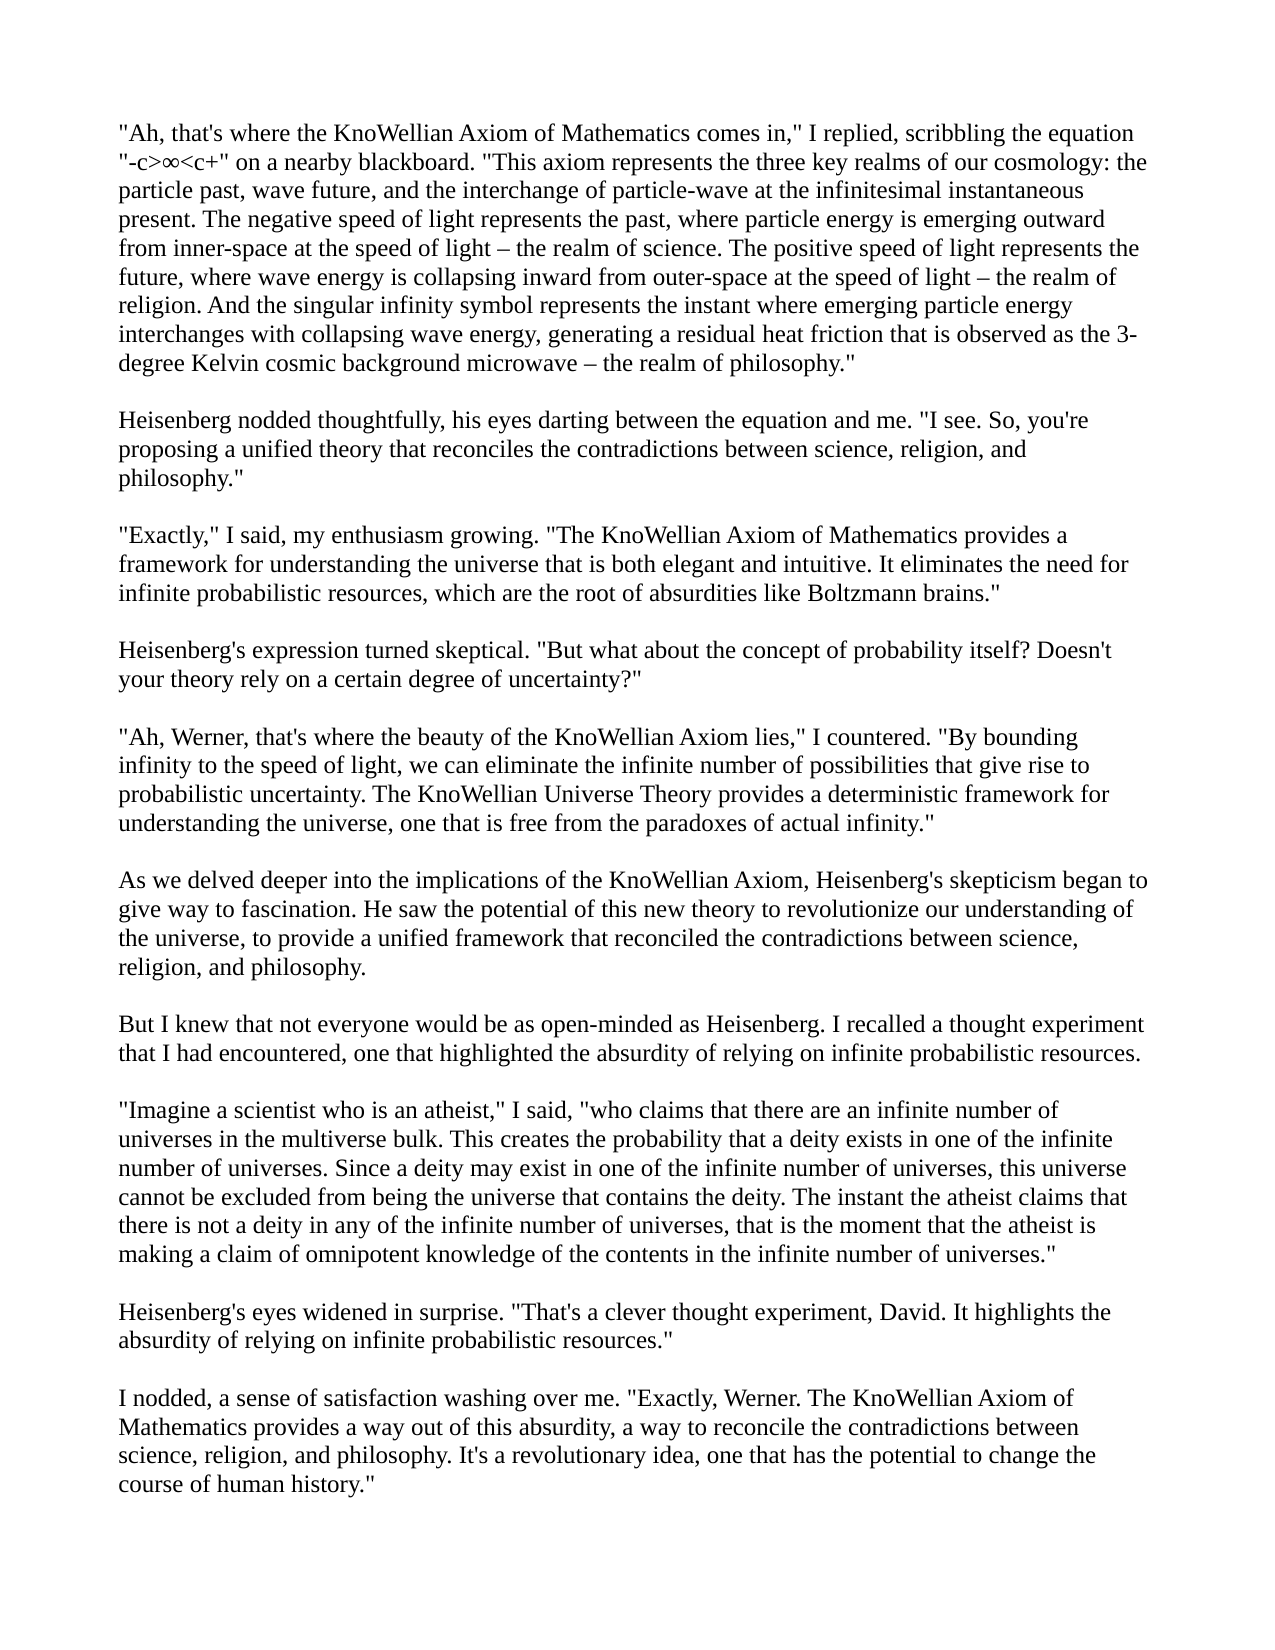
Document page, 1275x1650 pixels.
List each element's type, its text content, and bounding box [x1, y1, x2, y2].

text As we delved deeper into the implications of the KnoWellian Axiom, Heisenberg's skepticism began to give way to fascination. He saw the potential of this new theory to revolutionize our understanding of the universe, to provide a unified framework that reconciled the contradictions between science, religion, and philosophy. [118, 866, 1157, 981]
text Heisenberg nodded thoughtfully, his eyes darting between the equation and me. "I see. So, you're proposing a unified theory that reconciles the contradictions between science, religion, and philosophy." [118, 406, 1157, 492]
text "Ah, Werner, that's where the beauty of the KnoWellian Axiom lies," I countered. "By bounding infinity to the speed of light, we can eliminate the infinite number of possibilities that give rise to probabilistic uncertainty. The KnoWellian Universe Theory provides a deterministic framework for understanding the universe, one that is free from the paradoxes of actual infinity." [118, 722, 1157, 837]
text Heisenberg's expression turned skeptical. "But what about the concept of probability itself? Doesn't your theory rely on a certain degree of uncertainty?" [118, 636, 1157, 693]
text Heisenberg's eyes widened in surprise. "That's a clever thought experiment, David. It highlights the absurdity of relying on infinite probabilistic resources." [118, 1297, 1157, 1354]
text "Exactly," I said, my enthusiasm growing. "The KnoWellian Axiom of Mathematics provides a framework for understanding the universe that is both elegant and intuitive. It eliminates the need for infinite probabilistic resources, which are the root of absurdities like Boltzmann brains." [118, 521, 1157, 607]
text "Imagine a scientist who is an atheist," I said, "who claims that there are an infinite number of universes in the multiverse bulk. This creates the probability that a deity exists in one of the infinite number of universes. Since a deity may exist in one of the infinite number of universes, this universe cannot be excluded from being the universe that contains the deity. The instant the atheist claims that there is not a deity in any of the infinite number of universes, that is the moment that the atheist is making a claim of omnipotent knowledge of the contents in the infinite number of universes." [118, 1096, 1157, 1268]
text I nodded, a sense of satisfaction washing over me. "Exactly, Werner. The KnoWellian Axiom of Mathematics provides a way out of this absurdity, a way to reconcile the contradictions between science, religion, and philosophy. It's a revolutionary idea, one that has the potential to change the course of human history." [118, 1383, 1157, 1498]
text But I knew that not everyone would be as open-minded as Heisenberg. I recalled a thought experiment that I had encountered, one that highlighted the absurdity of relying on infinite probabilistic resources. [118, 1009, 1157, 1067]
text "Ah, that's where the KnoWellian Axiom of Mathematics comes in," I replied, scribbling the equation "-c>∞<c+" on a nearby blackboard. "This axiom represents the three key realms of our cosmology: the particle past, wave future, and the interchange of particle-wave at the infinitesimal instantaneous present. The negative speed of light represents the past, where particle energy is emerging outward from inner-space at the speed of light – the realm of science. The positive speed of light represents the future, where wave energy is collapsing inward from outer-space at the speed of light – the realm of religion. And the singular infinity symbol represents the instant where emerging particle energy interchanges with collapsing wave energy, generating a residual heat friction that is observed as the 3-degree Kelvin cosmic background microwave – the realm of philosophy." [118, 118, 1157, 377]
